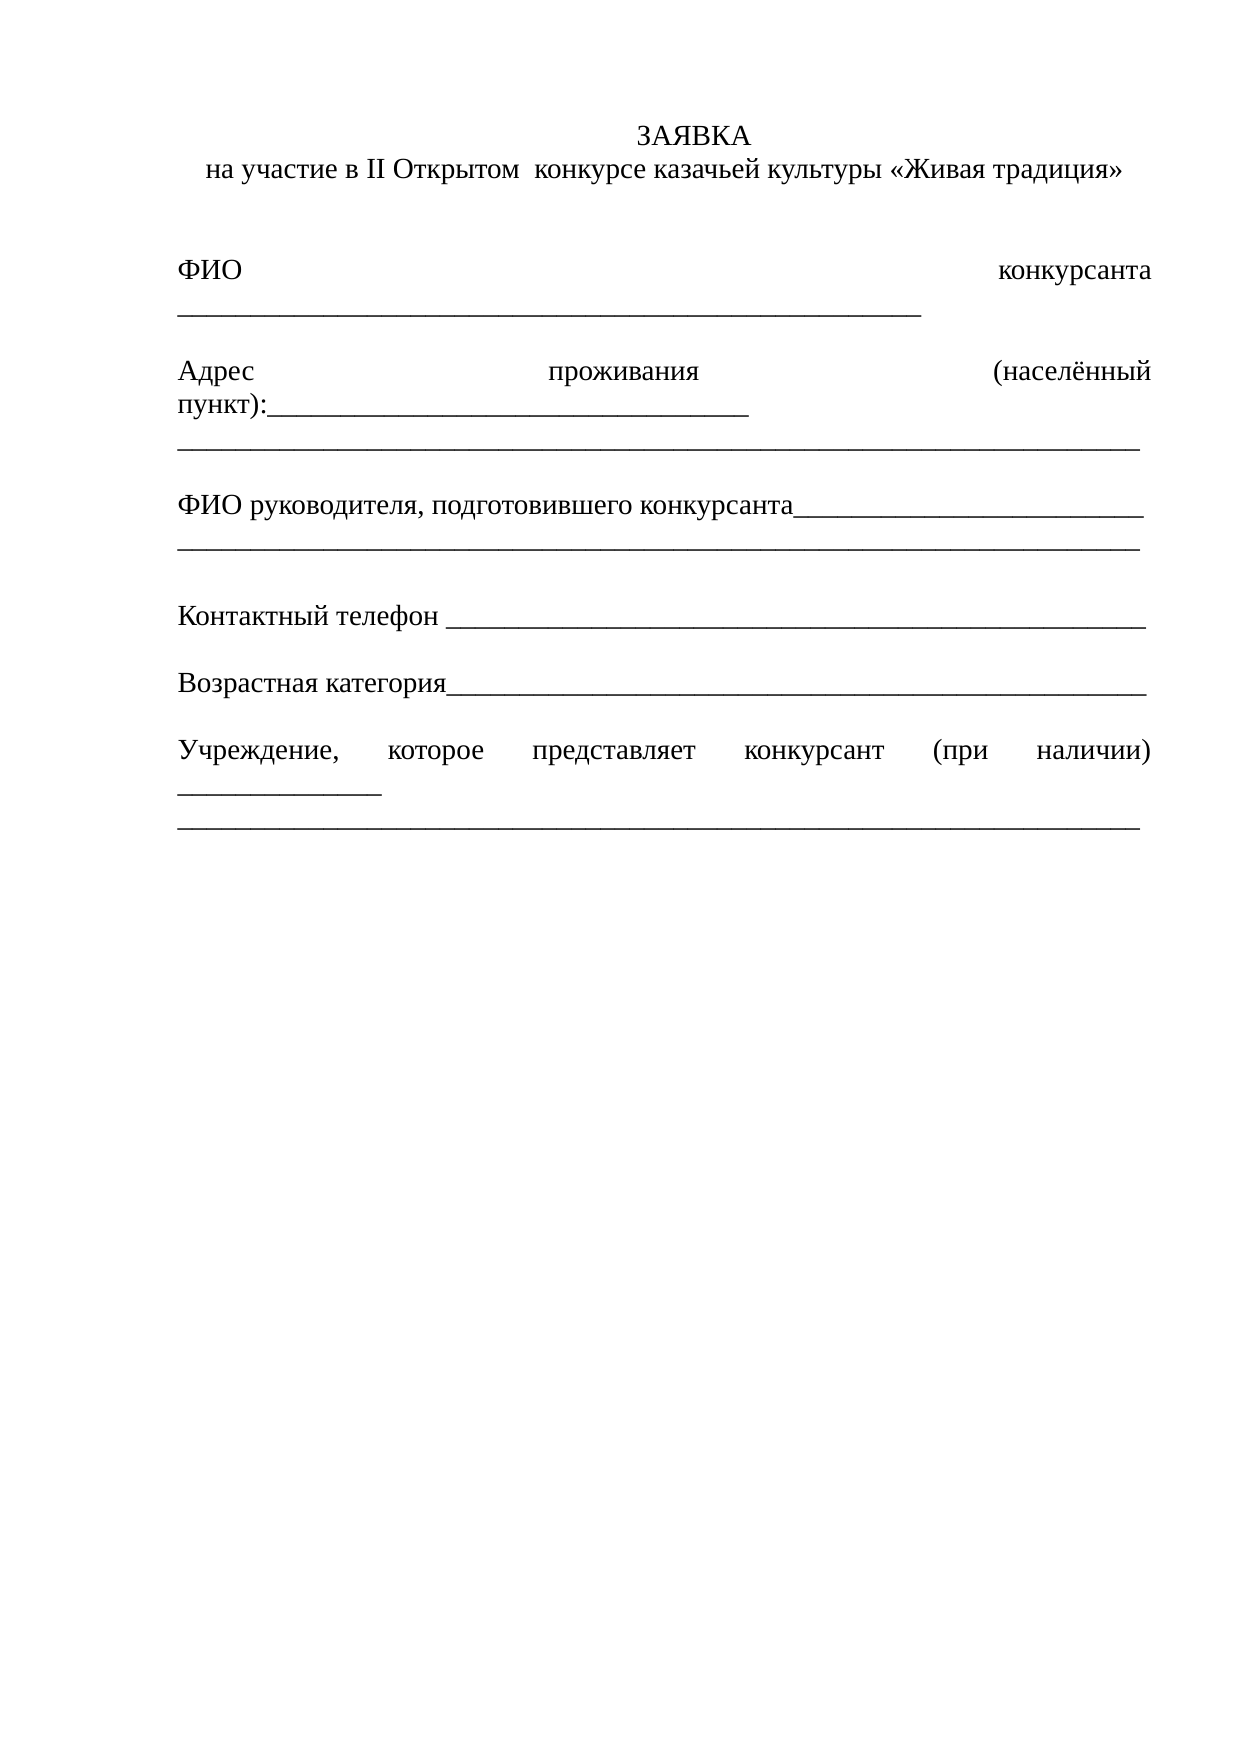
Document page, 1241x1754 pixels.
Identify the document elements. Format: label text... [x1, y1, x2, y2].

text Возрастная категория________________________________________________ [177, 665, 1152, 698]
text Адрес проживания (населённый пункт):_________________________________ [177, 353, 1152, 420]
text ФИО конкурсанта ___________________________________________________ [177, 219, 1152, 319]
text Контактный телефон ________________________________________________ [177, 593, 1152, 631]
text Учреждение, которое представляет конкурсант (при наличии) ______________ [177, 732, 1152, 799]
text __________________________________________________________________ ФИО руководителя, подготовившего конкурсанта________________________ [177, 420, 1152, 521]
text __________________________________________________________________ [177, 799, 1152, 832]
text __________________________________________________________________ [177, 521, 1152, 554]
text ЗАЯВКА на участие в II Открытом конкурсе казачьей культуры «Живая традиция» [177, 118, 1152, 185]
